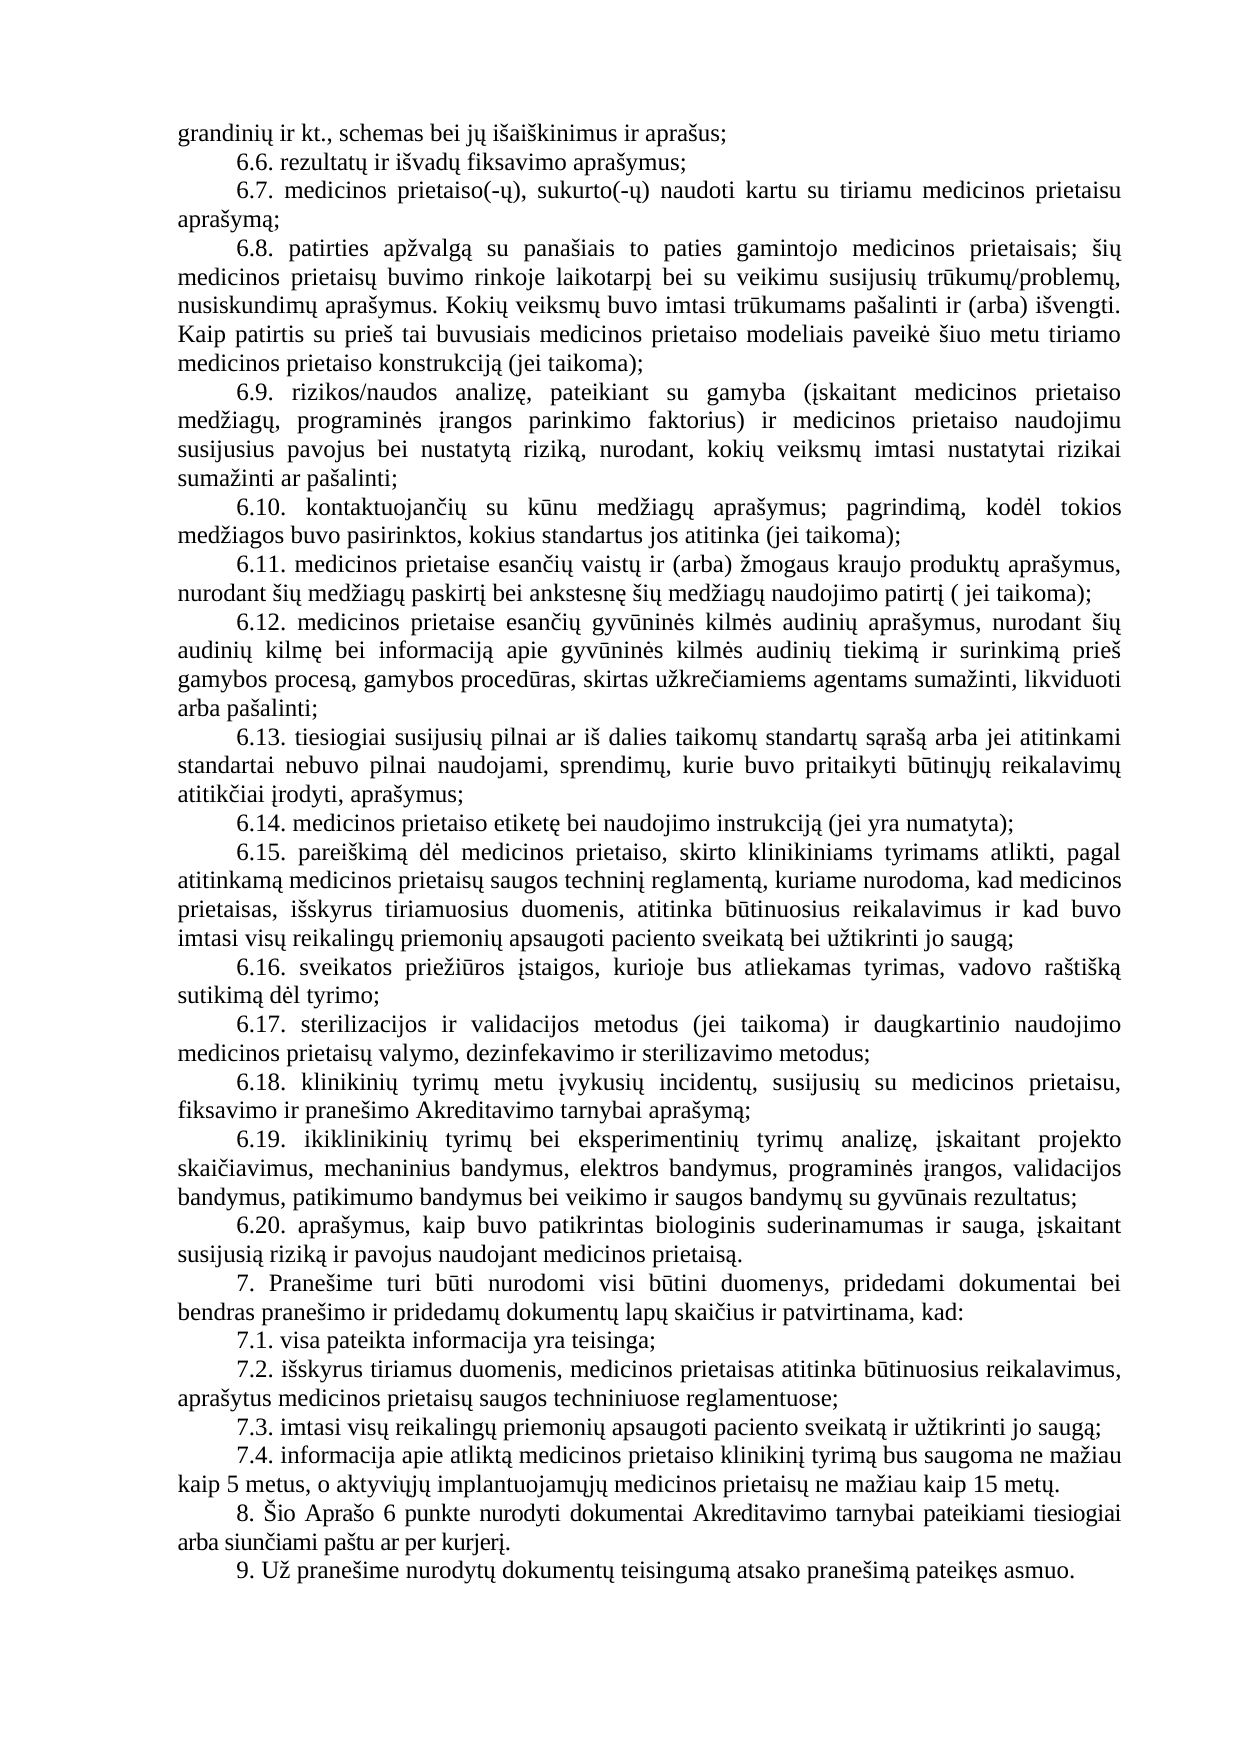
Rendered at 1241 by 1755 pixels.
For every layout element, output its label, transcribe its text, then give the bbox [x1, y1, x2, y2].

text 6.10. kontaktuojančių su kūnu medžiagų aprašymus; pagrindimą, kodėl tokios medžiagos buvo pasirinktos, kokius standartus jos atitinka (jei taikoma); [177, 492, 1122, 549]
text 8. Šio Aprašo 6 punkte nurodyti dokumentai Akreditavimo tarnybai pateikiami tiesiogiai arba siunčiami paštu ar per kurjerį. [177, 1498, 1122, 1556]
text 6.12. medicinos prietaise esančių gyvūninės kilmės audinių aprašymus, nurodant šių audinių kilmę bei informaciją apie gyvūninės kilmės audinių tiekimą ir surinkimą prieš gamybos procesą, gamybos procedūras, skirtas užkrečiamiems agentams sumažinti, likviduoti arba pašalinti; [177, 607, 1122, 722]
text 6.11. medicinos prietaise esančių vaistų ir (arba) žmogaus kraujo produktų aprašymus, nurodant šių medžiagų paskirtį bei ankstesnę šių medžiagų naudojimo patirtį ( jei taikoma); [177, 549, 1122, 607]
text 6.6. rezultatų ir išvadų fiksavimo aprašymus; [177, 147, 1122, 176]
text 6.15. pareiškimą dėl medicinos prietaiso, skirto klinikiniams tyrimams atlikti, pagal atitinkamą medicinos prietaisų saugos techninį reglamentą, kuriame nurodoma, kad medicinos prietaisas, išskyrus tiriamuosius duomenis, atitinka būtinuosius reikalavimus ir kad buvo imtasi visų reikalingų priemonių apsaugoti paciento sveikatą bei užtikrinti jo saugą; [177, 837, 1122, 952]
text 7.3. imtasi visų reikalingų priemonių apsaugoti paciento sveikatą ir užtikrinti jo saugą; [177, 1412, 1122, 1441]
text 6.13. tiesiogiai susijusių pilnai ar iš dalies taikomų standartų sąrašą arba jei atitinkami standartai nebuvo pilnai naudojami, sprendimų, kurie buvo pritaikyti būtinųjų reikalavimų atitikčiai įrodyti, aprašymus; [177, 722, 1122, 808]
text grandinių ir kt., schemas bei jų išaiškinimus ir aprašus; [177, 118, 1122, 147]
text 6.19. ikiklinikinių tyrimų bei eksperimentinių tyrimų analizę, įskaitant projekto skaičiavimus, mechaninius bandymus, elektros bandymus, programinės įrangos, validacijos bandymus, patikimumo bandymus bei veikimo ir saugos bandymų su gyvūnais rezultatus; [177, 1124, 1122, 1211]
text 6.17. sterilizacijos ir validacijos metodus (jei taikoma) ir daugkartinio naudojimo medicinos prietaisų valymo, dezinfekavimo ir sterilizavimo metodus; [177, 1009, 1122, 1067]
text 7.2. išskyrus tiriamus duomenis, medicinos prietaisas atitinka būtinuosius reikalavimus, aprašytus medicinos prietaisų saugos techniniuose reglamentuose; [177, 1354, 1122, 1412]
text 6.18. klinikinių tyrimų metu įvykusių incidentų, susijusių su medicinos prietaisu, fiksavimo ir pranešimo Akreditavimo tarnybai aprašymą; [177, 1067, 1122, 1124]
text 6.8. patirties apžvalgą su panašiais to paties gamintojo medicinos prietaisais; šių medicinos prietaisų buvimo rinkoje laikotarpį bei su veikimu susijusių trūkumų/problemų, nusiskundimų aprašymus. Kokių veiksmų buvo imtasi trūkumams pašalinti ir (arba) išvengti. Kaip patirtis su prieš tai buvusiais medicinos prietaiso modeliais paveikė šiuo metu tiriamo medicinos prietaiso konstrukciją (jei taikoma); [177, 233, 1122, 377]
text 6.7. medicinos prietaiso(-ų), sukurto(-ų) naudoti kartu su tiriamu medicinos prietaisu aprašymą; [177, 176, 1122, 233]
text 7. Pranešime turi būti nurodomi visi būtini duomenys, pridedami dokumentai bei bendras pranešimo ir pridedamų dokumentų lapų skaičius ir patvirtinama, kad: [177, 1268, 1122, 1326]
text 6.14. medicinos prietaiso etiketę bei naudojimo instrukciją (jei yra numatyta); [177, 808, 1122, 837]
text 7.4. informacija apie atliktą medicinos prietaiso klinikinį tyrimą bus saugoma ne mažiau kaip 5 metus, o aktyviųjų implantuojamųjų medicinos prietaisų ne mažiau kaip 15 metų. [177, 1441, 1122, 1498]
text 6.16. sveikatos priežiūros įstaigos, kurioje bus atliekamas tyrimas, vadovo raštišką sutikimą dėl tyrimo; [177, 952, 1122, 1009]
text 7.1. visa pateikta informacija yra teisinga; [177, 1326, 1122, 1354]
text 6.9. rizikos/naudos analizę, pateikiant su gamyba (įskaitant medicinos prietaiso medžiagų, programinės įrangos parinkimo faktorius) ir medicinos prietaiso naudojimu susijusius pavojus bei nustatytą riziką, nurodant, kokių veiksmų imtasi nustatytai rizikai sumažinti ar pašalinti; [177, 377, 1122, 492]
text 9. Už pranešime nurodytų dokumentų teisingumą atsako pranešimą pateikęs asmuo. [177, 1556, 1122, 1584]
text 6.20. aprašymus, kaip buvo patikrintas biologinis suderinamumas ir sauga, įskaitant susijusią riziką ir pavojus naudojant medicinos prietaisą. [177, 1211, 1122, 1268]
